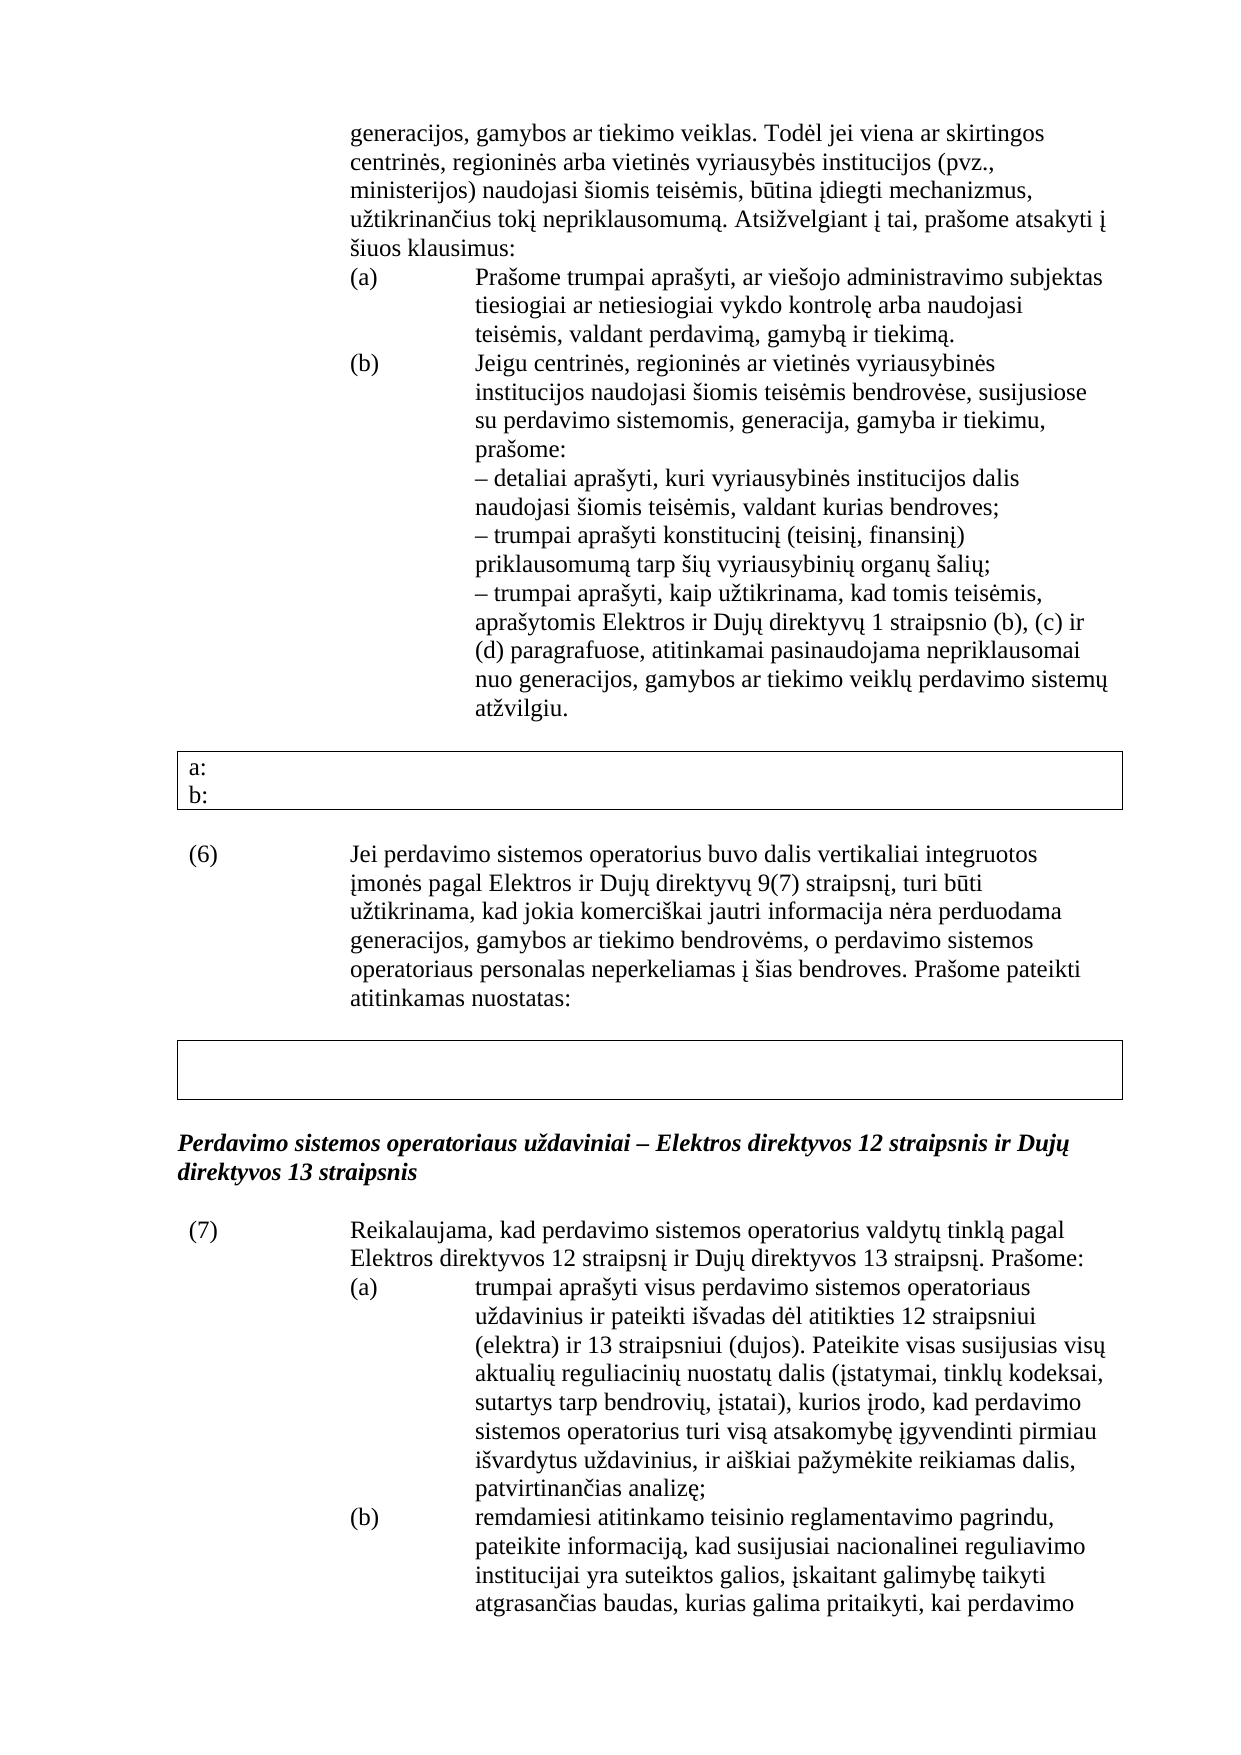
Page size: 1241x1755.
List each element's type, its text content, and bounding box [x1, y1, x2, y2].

table_cell [177, 1502, 338, 1617]
table_cell Jeigu centrinės, regioninės ar vietinės vyriausybinės institucijos naudojasi šiomis teisėmis bendrovėse, susijusiose su perdavimo sistemomis, generacija, gamyba ir tiekimu, prašome: – detaliai aprašyti, kuri vyriausybinės institucijos dalis naudojasi šiomis teisėmis, valdant kurias bendroves; – trumpai aprašyti konstitucinį (teisinį, finansinį) priklausomumą tarp šių vyriausybinių organų šalių; – trumpai aprašyti, kaip užtikrinama, kad tomis teisėmis, aprašytomis Elektros ir Dujų direktyvų 1 straipsnio (b), (c) ir (d) paragrafuose, atitinkamai pasinaudojama nepriklausomai nuo generacijos, gamybos ar tiekimo veiklų perdavimo sistemų atžvilgiu. [464, 348, 1122, 722]
table_cell Prašome trumpai aprašyti, ar viešojo administravimo subjektas tiesiogiai ar netiesiogiai vykdo kontrolę arba naudojasi teisėmis, valdant perdavimą, gamybą ir tiekimą. [464, 262, 1122, 348]
table_header [177, 118, 338, 262]
table_header Reikalaujama, kad perdavimo sistemos operatorius valdytų tinklą pagal Elektros direktyvos 12 straipsnį ir Dujų direktyvos 13 straipsnį. Prašome: [339, 1215, 1122, 1272]
table_header Jei perdavimo sistemos operatorius buvo dalis vertikaliai integruotos įmonės pagal Elektros ir Dujų direktyvų 9(7) straipsnį, turi būti užtikrinama, kad jokia komerciškai jautri informacija nėra perduodama generacijos, gamybos ar tiekimo bendrovėms, o perdavimo sistemos operatoriaus personalas neperkeliamas į šias bendroves. Prašome pateikti atitinkamas nuostatas: [339, 839, 1122, 1011]
table_cell (b) [339, 1502, 463, 1617]
text Perdavimo sistemos operatoriaus uždaviniai – Elektros direktyvos 12 straipsnis ir Dujų direktyvos 13 straipsnis [177, 1128, 1122, 1186]
table_cell [177, 348, 338, 722]
table_header a: b: [178, 752, 1122, 809]
table_cell (b) [339, 348, 463, 722]
table_header generacijos, gamybos ar tiekimo veiklas. Todėl jei viena ar skirtingos centrinės, regioninės arba vietinės vyriausybės institucijos (pvz., ministerijos) naudojasi šiomis teisėmis, būtina įdiegti mechanizmus, užtikrinančius tokį nepriklausomumą. Atsižvelgiant į tai, prašome atsakyti į šiuos klausimus: [339, 118, 1122, 262]
table_header (6) [177, 839, 338, 1011]
table_cell [177, 262, 338, 348]
table_header (7) [177, 1215, 338, 1272]
table_cell (a) [339, 1272, 463, 1502]
table_cell [177, 1272, 338, 1502]
table_cell trumpai aprašyti visus perdavimo sistemos operatoriaus uždavinius ir pateikti išvadas dėl atitikties 12 straipsniui (elektra) ir 13 straipsniui (dujos). Pateikite visas susijusias visų aktualių reguliacinių nuostatų dalis (įstatymai, tinklų kodeksai, sutartys tarp bendrovių, įstatai), kurios įrodo, kad perdavimo sistemos operatorius turi visą atsakomybę įgyvendinti pirmiau išvardytus uždavinius, ir aiškiai pažymėkite reikiamas dalis, patvirtinančias analizę; [464, 1272, 1122, 1502]
table_header [178, 1041, 1122, 1099]
table_cell remdamiesi atitinkamo teisinio reglamentavimo pagrindu, pateikite informaciją, kad susijusiai nacionalinei reguliavimo institucijai yra suteiktos galios, įskaitant galimybę taikyti atgrasančias baudas, kurias galima pritaikyti, kai perdavimo [464, 1502, 1122, 1617]
table_cell (a) [339, 262, 463, 348]
